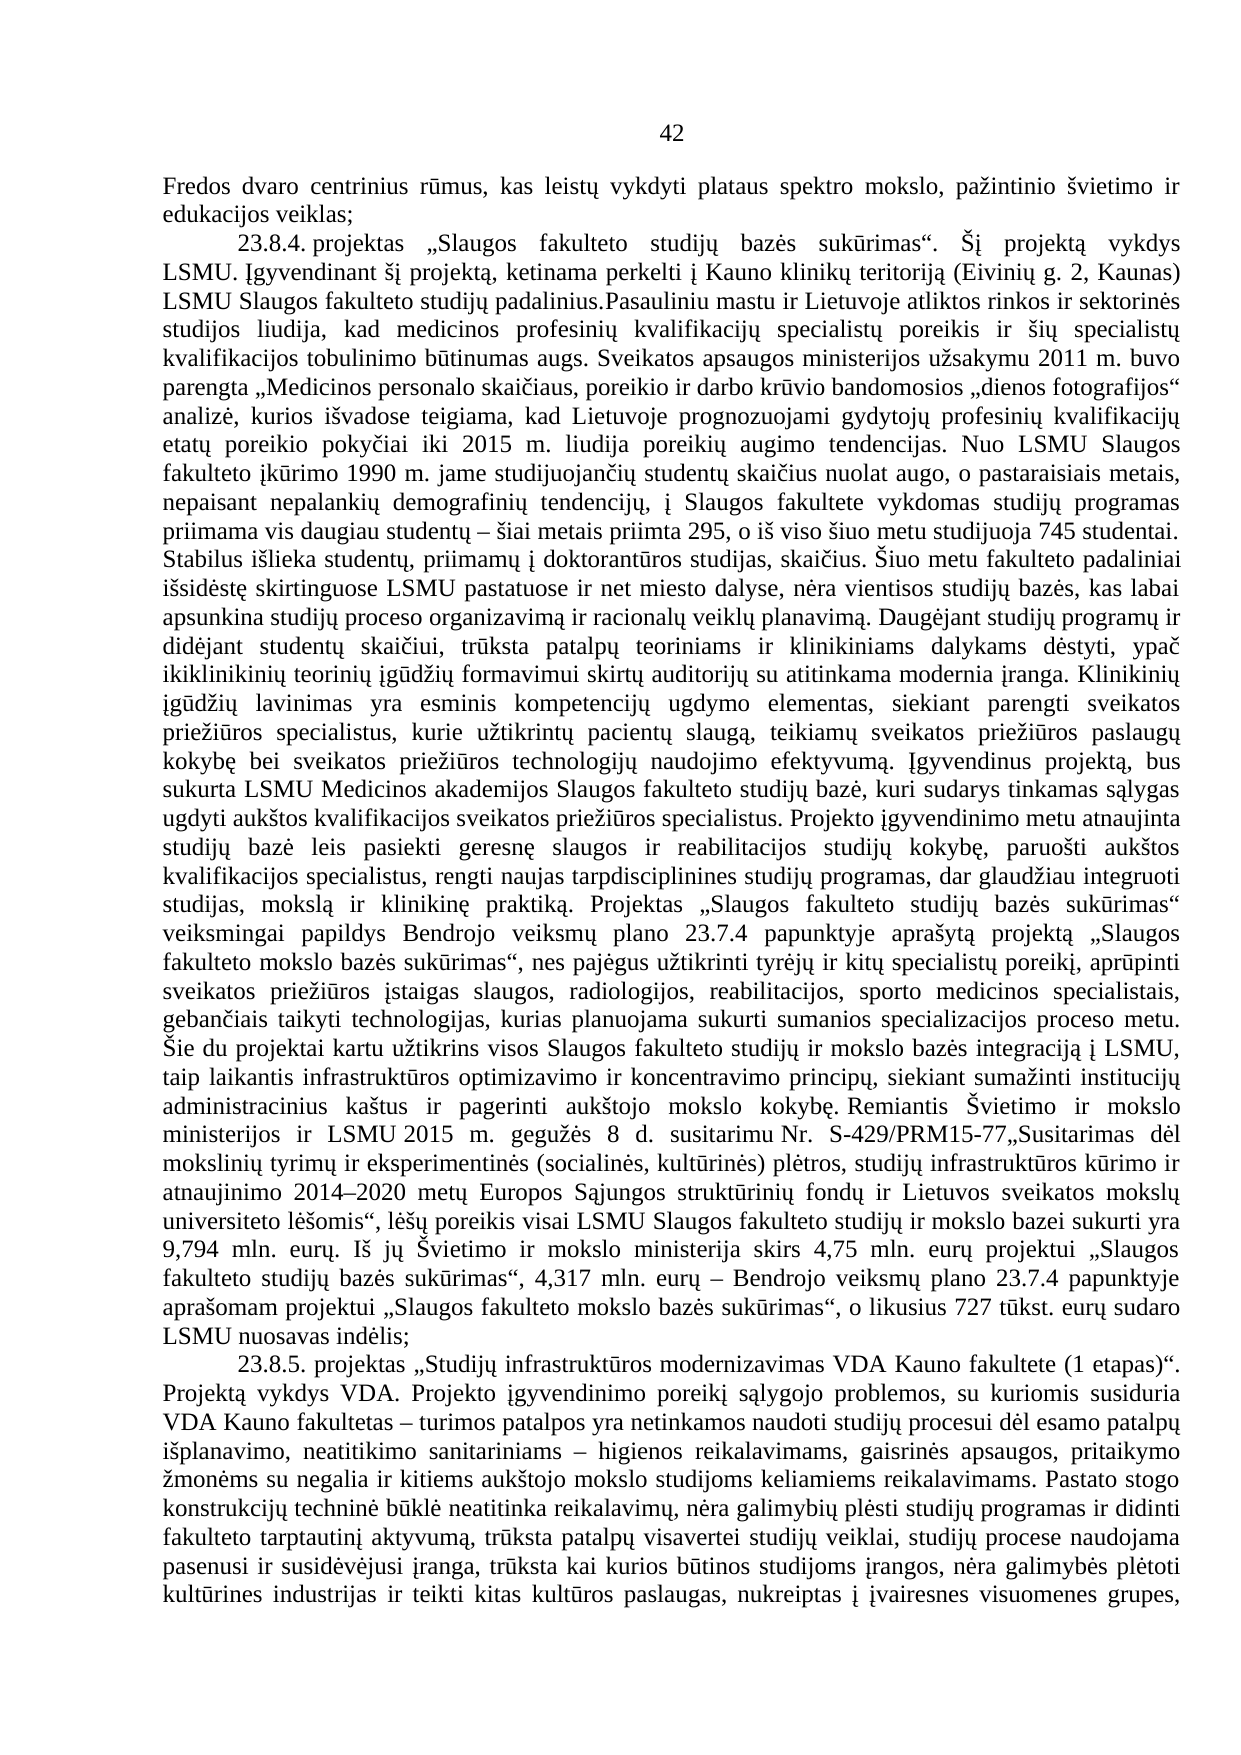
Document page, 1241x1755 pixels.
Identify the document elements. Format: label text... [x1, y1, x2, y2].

text 23.8.5. projektas „Studijų infrastruktūros modernizavimas VDA Kauno fakultete (1 etapas)“. Projektą vykdys VDA. Projekto įgyvendinimo poreikį sąlygojo problemos, su kuriomis susiduria VDA Kauno fakultetas – turimos patalpos yra netinkamos naudoti studijų procesui dėl esamo patalpų išplanavimo, neatitikimo sanitariniams – higienos reikalavimams, gaisrinės apsaugos, pritaikymo žmonėms su negalia ir kitiems aukštojo mokslo studijoms keliamiems reikalavimams. Pastato stogo konstrukcijų techninė būklė neatitinka reikalavimų, nėra galimybių plėsti studijų programas ir didinti fakulteto tarptautinį aktyvumą, trūksta patalpų visavertei studijų veiklai, studijų procese naudojama pasenusi ir susidėvėjusi įranga, trūksta kai kurios būtinos studijoms įrangos, nėra galimybės plėtoti kultūrines industrijas ir teikti kitas kultūros paslaugas, nukreiptas į įvairesnes visuomenes grupes, [162, 1349, 1181, 1608]
text 23.8.4. projektas „Slaugos fakulteto studijų bazės sukūrimas“. Šį projektą vykdys LSMU. Įgyvendinant šį projektą, ketinama perkelti į Kauno klinikų teritoriją (Eivinių g. 2, Kaunas) LSMU Slaugos fakulteto studijų padalinius.Pasauliniu mastu ir Lietuvoje atliktos rinkos ir sektorinės studijos liudija, kad medicinos profesinių kvalifikacijų specialistų poreikis ir šių specialistų kvalifikacijos tobulinimo būtinumas augs. Sveikatos apsaugos ministerijos užsakymu 2011 m. buvo parengta „Medicinos personalo skaičiaus, poreikio ir darbo krūvio bandomosios „dienos fotografijos“ analizė, kurios išvadose teigiama, kad Lietuvoje prognozuojami gydytojų profesinių kvalifikacijų etatų poreikio pokyčiai iki 2015 m. liudija poreikių augimo tendencijas. Nuo LSMU Slaugos fakulteto įkūrimo 1990 m. jame studijuojančių studentų skaičius nuolat augo, o pastaraisiais metais, nepaisant nepalankių demografinių tendencijų, į Slaugos fakultete vykdomas studijų programas priimama vis daugiau studentų – šiai metais priimta 295, o iš viso šiuo metu studijuoja 745 studentai. Stabilus išlieka studentų, priimamų į doktorantūros studijas, skaičius. Šiuo metu fakulteto padaliniai išsidėstę skirtinguose LSMU pastatuose ir net miesto dalyse, nėra vientisos studijų bazės, kas labai apsunkina studijų proceso organizavimą ir racionalų veiklų planavimą. Daugėjant studijų programų ir didėjant studentų skaičiui, trūksta patalpų teoriniams ir klinikiniams dalykams dėstyti, ypač ikiklinikinių teorinių įgūdžių formavimui skirtų auditorijų su atitinkama modernia įranga. Klinikinių įgūdžių lavinimas yra esminis kompetencijų ugdymo elementas, siekiant parengti sveikatos priežiūros specialistus, kurie užtikrintų pacientų slaugą, teikiamų sveikatos priežiūros paslaugų kokybę bei sveikatos priežiūros technologijų naudojimo efektyvumą. Įgyvendinus projektą, bus sukurta LSMU Medicinos akademijos Slaugos fakulteto studijų bazė, kuri sudarys tinkamas sąlygas ugdyti aukštos kvalifikacijos sveikatos priežiūros specialistus. Projekto įgyvendinimo metu atnaujinta studijų bazė leis pasiekti geresnę slaugos ir reabilitacijos studijų kokybę, paruošti aukštos kvalifikacijos specialistus, rengti naujas tarpdisciplinines studijų programas, dar glaudžiau integruoti studijas, mokslą ir klinikinę praktiką. Projektas „Slaugos fakulteto studijų bazės sukūrimas“ veiksmingai papildys Bendrojo veiksmų plano 23.7.4 papunktyje aprašytą projektą „Slaugos fakulteto mokslo bazės sukūrimas“, nes pajėgus užtikrinti tyrėjų ir kitų specialistų poreikį, aprūpinti sveikatos priežiūros įstaigas slaugos, radiologijos, reabilitacijos, sporto medicinos specialistais, gebančiais taikyti technologijas, kurias planuojama sukurti sumanios specializacijos proceso metu. Šie du projektai kartu užtikrins visos Slaugos fakulteto studijų ir mokslo bazės integraciją į LSMU, taip laikantis infrastruktūros optimizavimo ir koncentravimo principų, siekiant sumažinti institucijų administracinius kaštus ir pagerinti aukštojo mokslo kokybę. Remiantis Švietimo ir mokslo ministerijos ir LSMU 2015 m. gegužės 8 d. susitarimu Nr. S-429/PRM15-77„Susitarimas dėl mokslinių tyrimų ir eksperimentinės (socialinės, kultūrinės) plėtros, studijų infrastruktūros kūrimo ir atnaujinimo 2014–2020 metų Europos Sąjungos struktūrinių fondų ir Lietuvos sveikatos mokslų universiteto lėšomis“, lėšų poreikis visai LSMU Slaugos fakulteto studijų ir mokslo bazei sukurti yra 9,794 mln. eurų. Iš jų Švietimo ir mokslo ministerija skirs 4,75 mln. eurų projektui „Slaugos fakulteto studijų bazės sukūrimas“, 4,317 mln. eurų – Bendrojo veiksmų plano 23.7.4 papunktyje aprašomam projektui „Slaugos fakulteto mokslo bazės sukūrimas“, o likusius 727 tūkst. eurų sudaro LSMU nuosavas indėlis; [162, 228, 1181, 1349]
text Fredos dvaro centrinius rūmus, kas leistų vykdyti plataus spektro mokslo, pažintinio švietimo ir edukacijos veiklas; [162, 171, 1181, 228]
